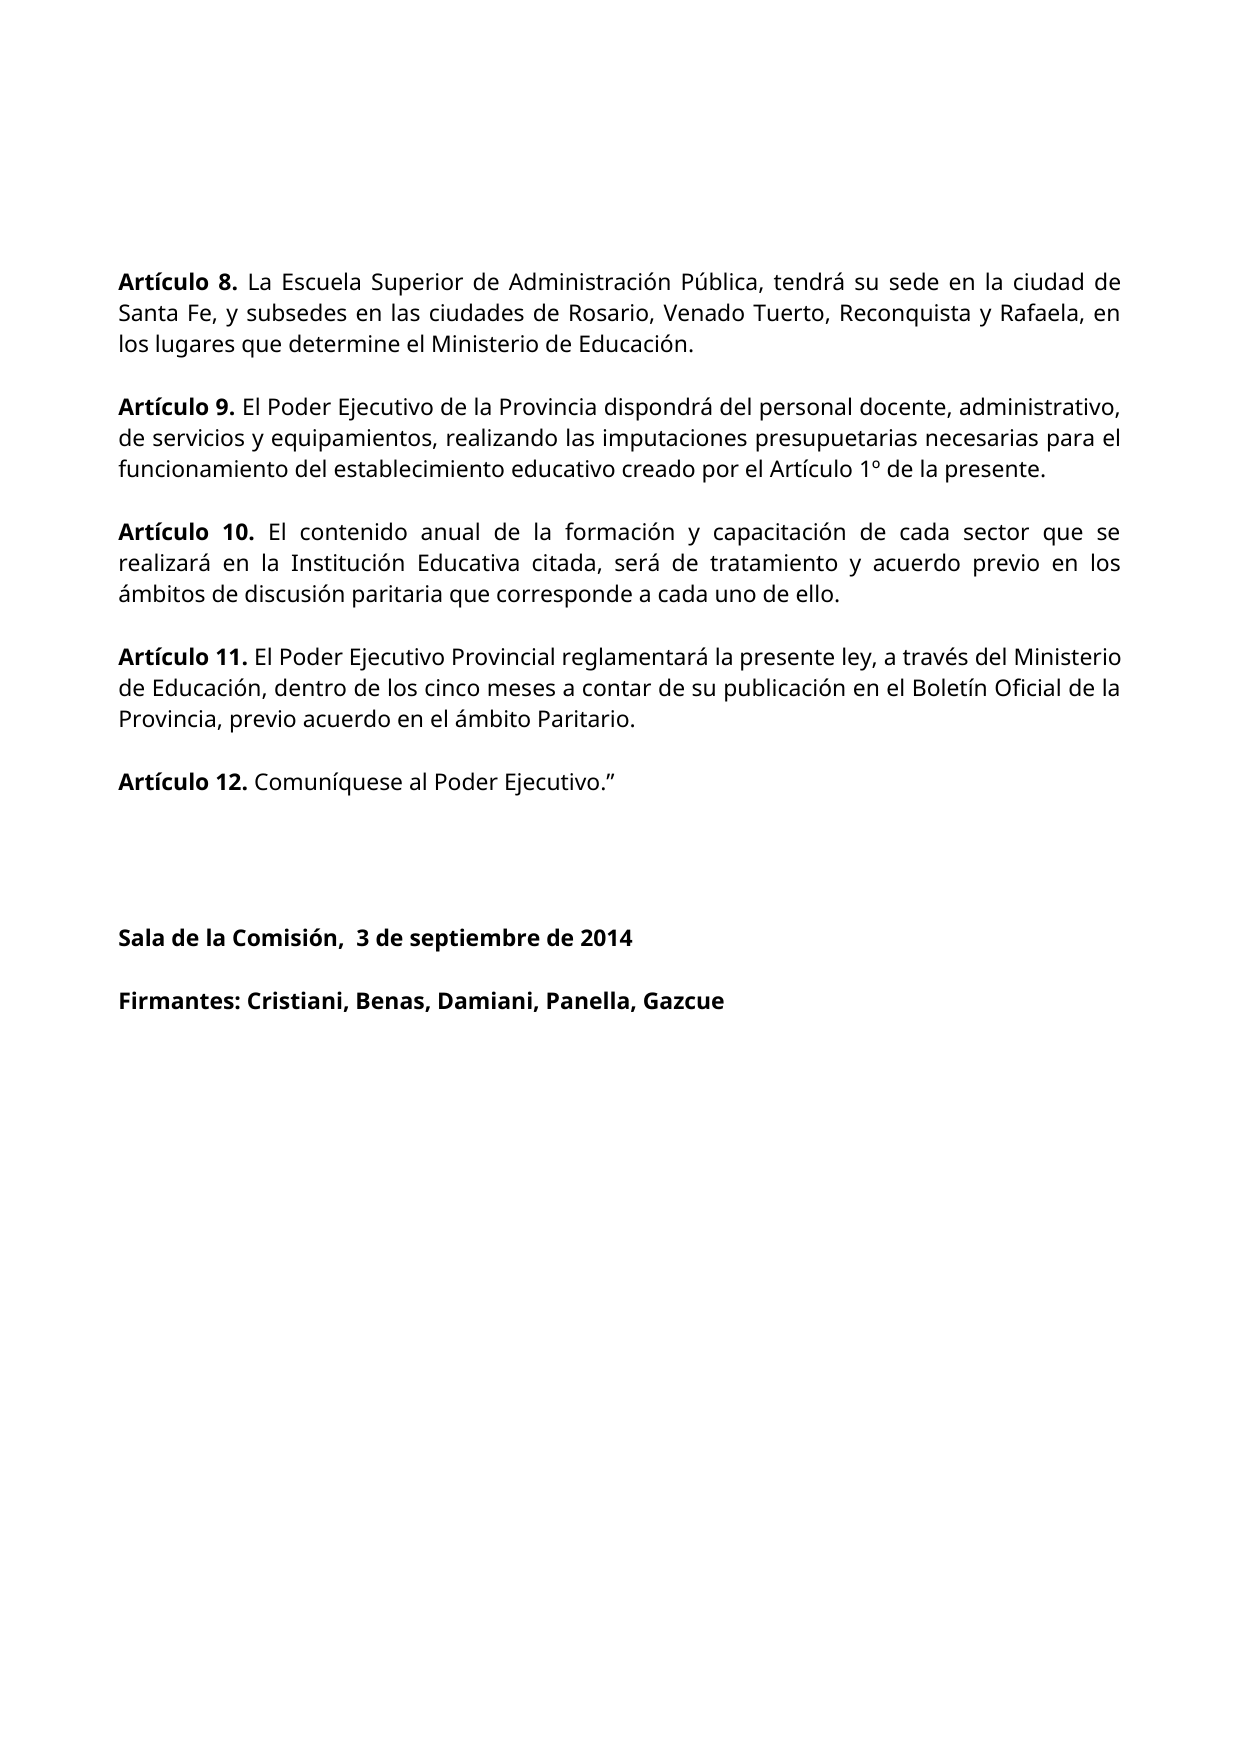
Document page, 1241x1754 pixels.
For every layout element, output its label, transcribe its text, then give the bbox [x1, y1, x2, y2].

text Artículo 10. El contenido anual de la formación y capacitación de cada sector que se realizará en la Institución Educativa citada, será de tratamiento y acuerdo previo en los ámbitos de discusión paritaria que corresponde a cada uno de ello. [118, 516, 1122, 609]
text Firmantes: Cristiani, Benas, Damiani, Panella, Gazcue [118, 984, 1122, 1016]
text Artículo 11. El Poder Ejecutivo Provincial reglamentará la presente ley, a través del Ministerio de Educación, dentro de los cinco meses a contar de su publicación en el Boletín Oficial de la Provincia, previo acuerdo en el ámbito Paritario. [118, 641, 1122, 734]
text Artículo 12. Comuníquese al Poder Ejecutivo.” [118, 766, 1122, 797]
text Artículo 9. El Poder Ejecutivo de la Provincia dispondrá del personal docente, administrativo, de servicios y equipamientos, realizando las imputaciones presupuetarias necesarias para el funcionamiento del establecimiento educativo creado por el Artículo 1º de la presente. [118, 391, 1122, 484]
text Artículo 8. La Escuela Superior de Administración Pública, tendrá su sede en la ciudad de Santa Fe, y subsedes en las ciudades de Rosario, Venado Tuerto, Reconquista y Rafaela, en los lugares que determine el Ministerio de Educación. [118, 266, 1122, 359]
text Sala de la Comisión, 3 de septiembre de 2014 [118, 922, 1122, 953]
